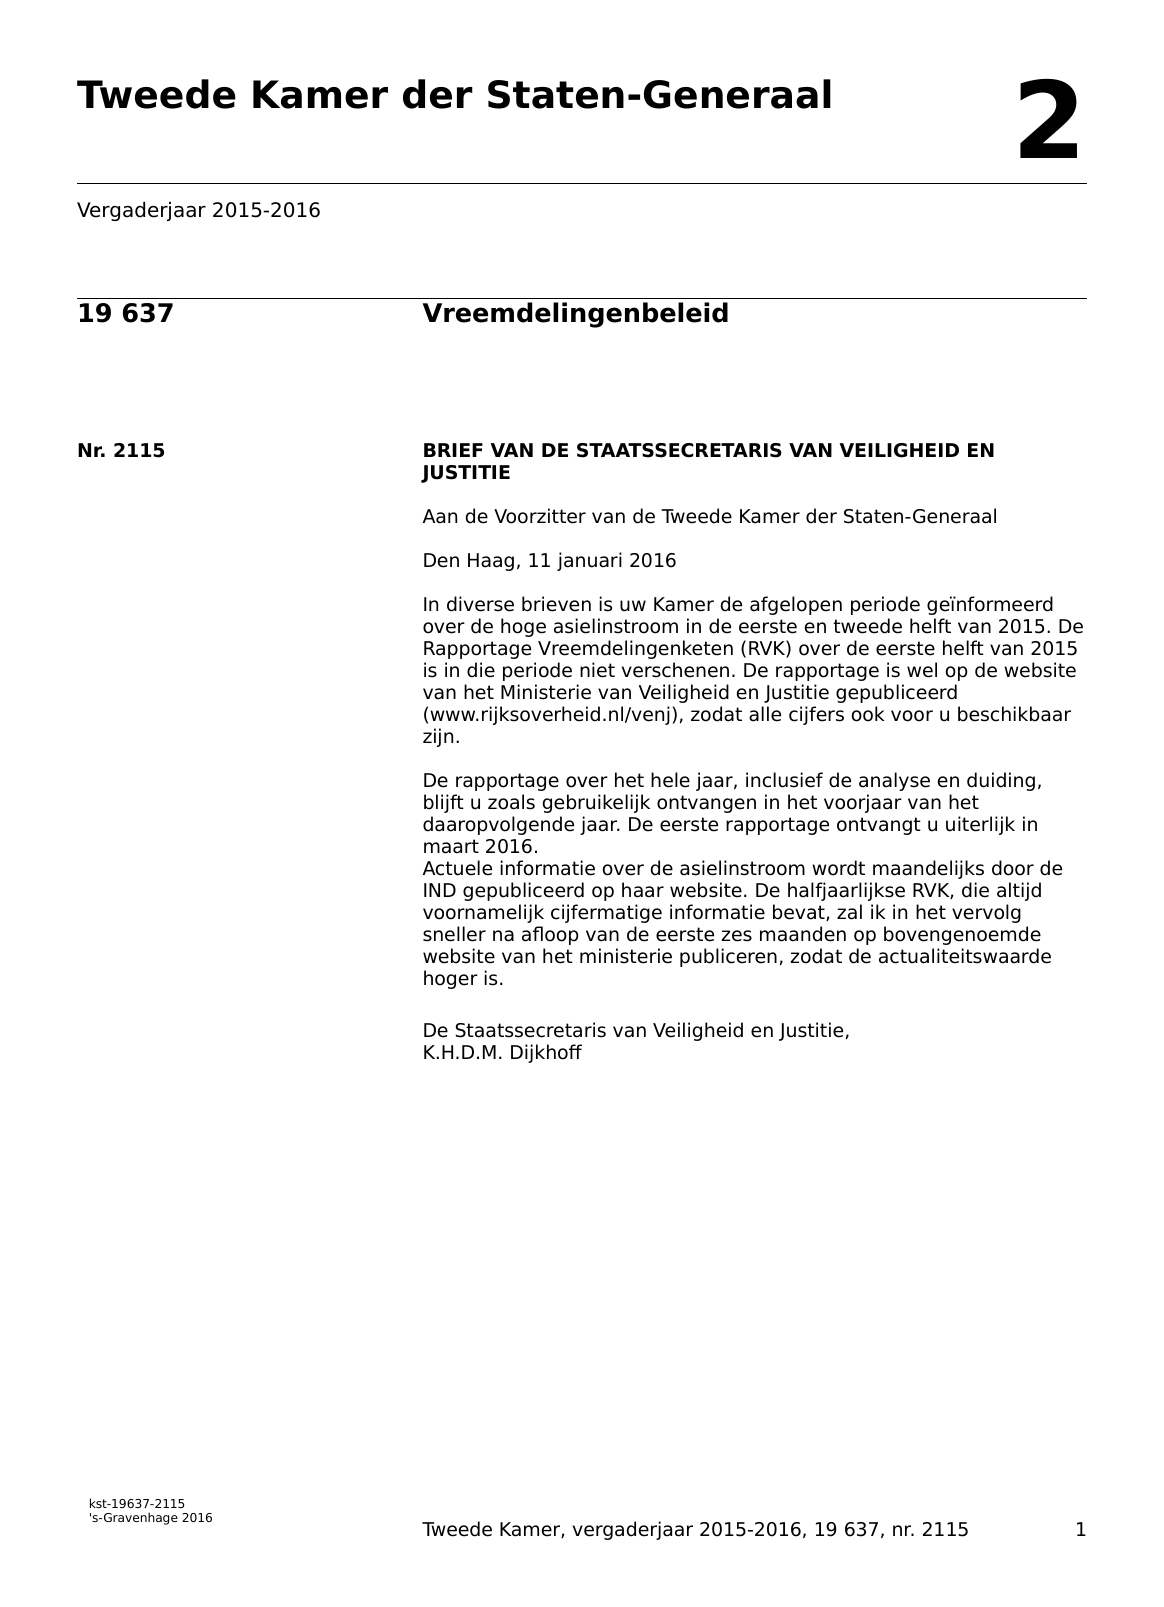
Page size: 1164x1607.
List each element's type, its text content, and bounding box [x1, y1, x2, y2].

table_header 2 [886, 59, 1087, 183]
text In diverse brieven is uw Kamer de afgelopen periode geïnformeerd over de hoge asielinstroom in de eerste en tweede helft van 2015. De Rapportage Vreemdelingenketen (RVK) over de eerste helft van 2015 is in die periode niet verschenen. De rapportage is wel op de website van het Ministerie van Veiligheid en Justitie gepubliceerd (www.rijksoverheid.nl/venj), zodat alle cijfers ook voor u beschikbaar zijn. [422, 594, 1087, 748]
text Aan de Voorzitter van de Tweede Kamer der Staten-Generaal [422, 506, 1087, 528]
table_header Tweede Kamer der Staten-Generaal [77, 59, 886, 183]
text De rapportage over het hele jaar, inclusief de analyse en duiding, blijft u zoals gebruikelijk ontvangen in het voorjaar van het daaropvolgende jaar. De eerste rapportage ontvangt u uiterlijk in maart 2016. [422, 770, 1087, 858]
text Den Haag, 11 januari 2016 [422, 550, 1087, 572]
subtitle 19 637 Vreemdelingenbeleid [77, 299, 1087, 329]
subtitle Nr. 2115 BRIEF VAN DE STAATSSECRETARIS VAN VEILIGHEID EN JUSTITIE [77, 440, 1087, 484]
text De Staatssecretaris van Veiligheid en Justitie, K.H.D.M. Dijkhoff [422, 1020, 1087, 1064]
text 's-Gravenhage 2016 [88, 1511, 323, 1525]
text Actuele informatie over de asielinstroom wordt maandelijks door de IND gepubliceerd op haar website. De halfjaarlijkse RVK, die altijd voornamelijk cijfermatige informatie bevat, zal ik in het vervolg sneller na afloop van de eerste zes maanden op bovengenoemde website van het ministerie publiceren, zodat de actualiteitswaarde hoger is. [422, 858, 1087, 990]
text kst-19637-2115 [88, 1497, 323, 1511]
table_cell Vergaderjaar 2015-2016 [77, 184, 1087, 298]
